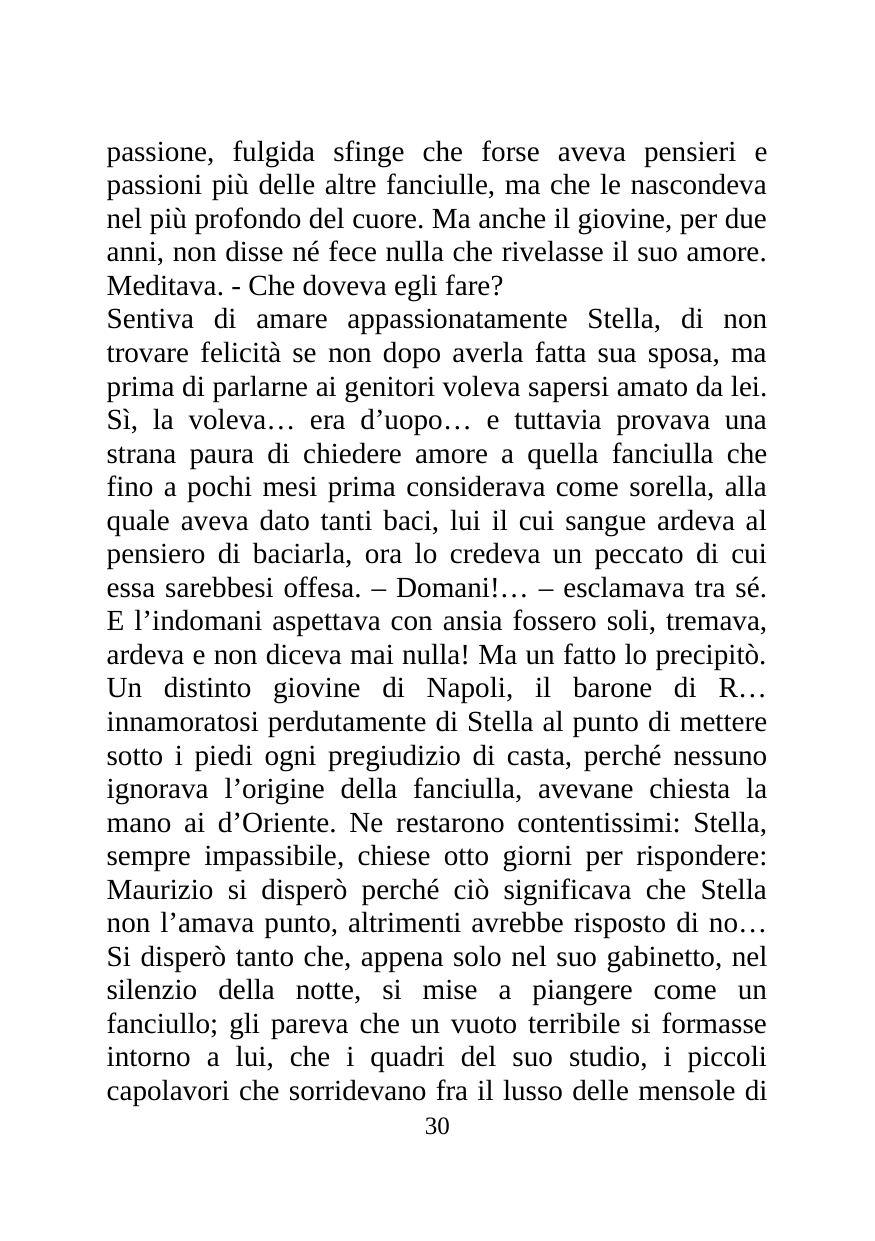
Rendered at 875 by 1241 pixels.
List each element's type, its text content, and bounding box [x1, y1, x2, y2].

text passione, fulgida sfinge che forse aveva pensieri e passioni più delle altre fanciulle, ma che le nascondeva nel più profondo del cuore. Ma anche il giovine, per due anni, non disse né fece nulla che rivelasse il suo amore. Meditava. - Che doveva egli fare? [106, 134, 768, 302]
text Sentiva di amare appassionatamente Stella, di non trovare felicità se non dopo averla fatta sua sposa, ma prima di parlarne ai genitori voleva sapersi amato da lei. Sì, la voleva… era d’uopo… e tuttavia provava una strana paura di chiedere amore a quella fanciulla che fino a pochi mesi prima considerava come sorella, alla quale aveva dato tanti baci, lui il cui sangue ardeva al pensiero di baciarla, ora lo credeva un peccato di cui essa sarebbesi offesa. – Domani!… – esclamava tra sé. E l’indomani aspettava con ansia fossero soli, tremava, ardeva e non diceva mai nulla! Ma un fatto lo precipitò. Un distinto giovine di Napoli, il barone di R… innamoratosi perdutamente di Stella al punto di mettere sotto i piedi ogni pregiudizio di casta, perché nessuno ignorava l’origine della fanciulla, avevane chiesta la mano ai d’Oriente. Ne restarono contentissimi: Stella, sempre impassibile, chiese otto giorni per rispondere: Maurizio si disperò perché ciò significava che Stella non l’amava punto, altrimenti avrebbe risposto di no… Si disperò tanto che, appena solo nel suo gabinetto, nel silenzio della notte, si mise a piangere come un fanciullo; gli pareva che un vuoto terribile si formasse intorno a lui, che i quadri del suo studio, i piccoli capolavori che sorridevano fra il lusso delle mensole di [106, 302, 768, 1107]
